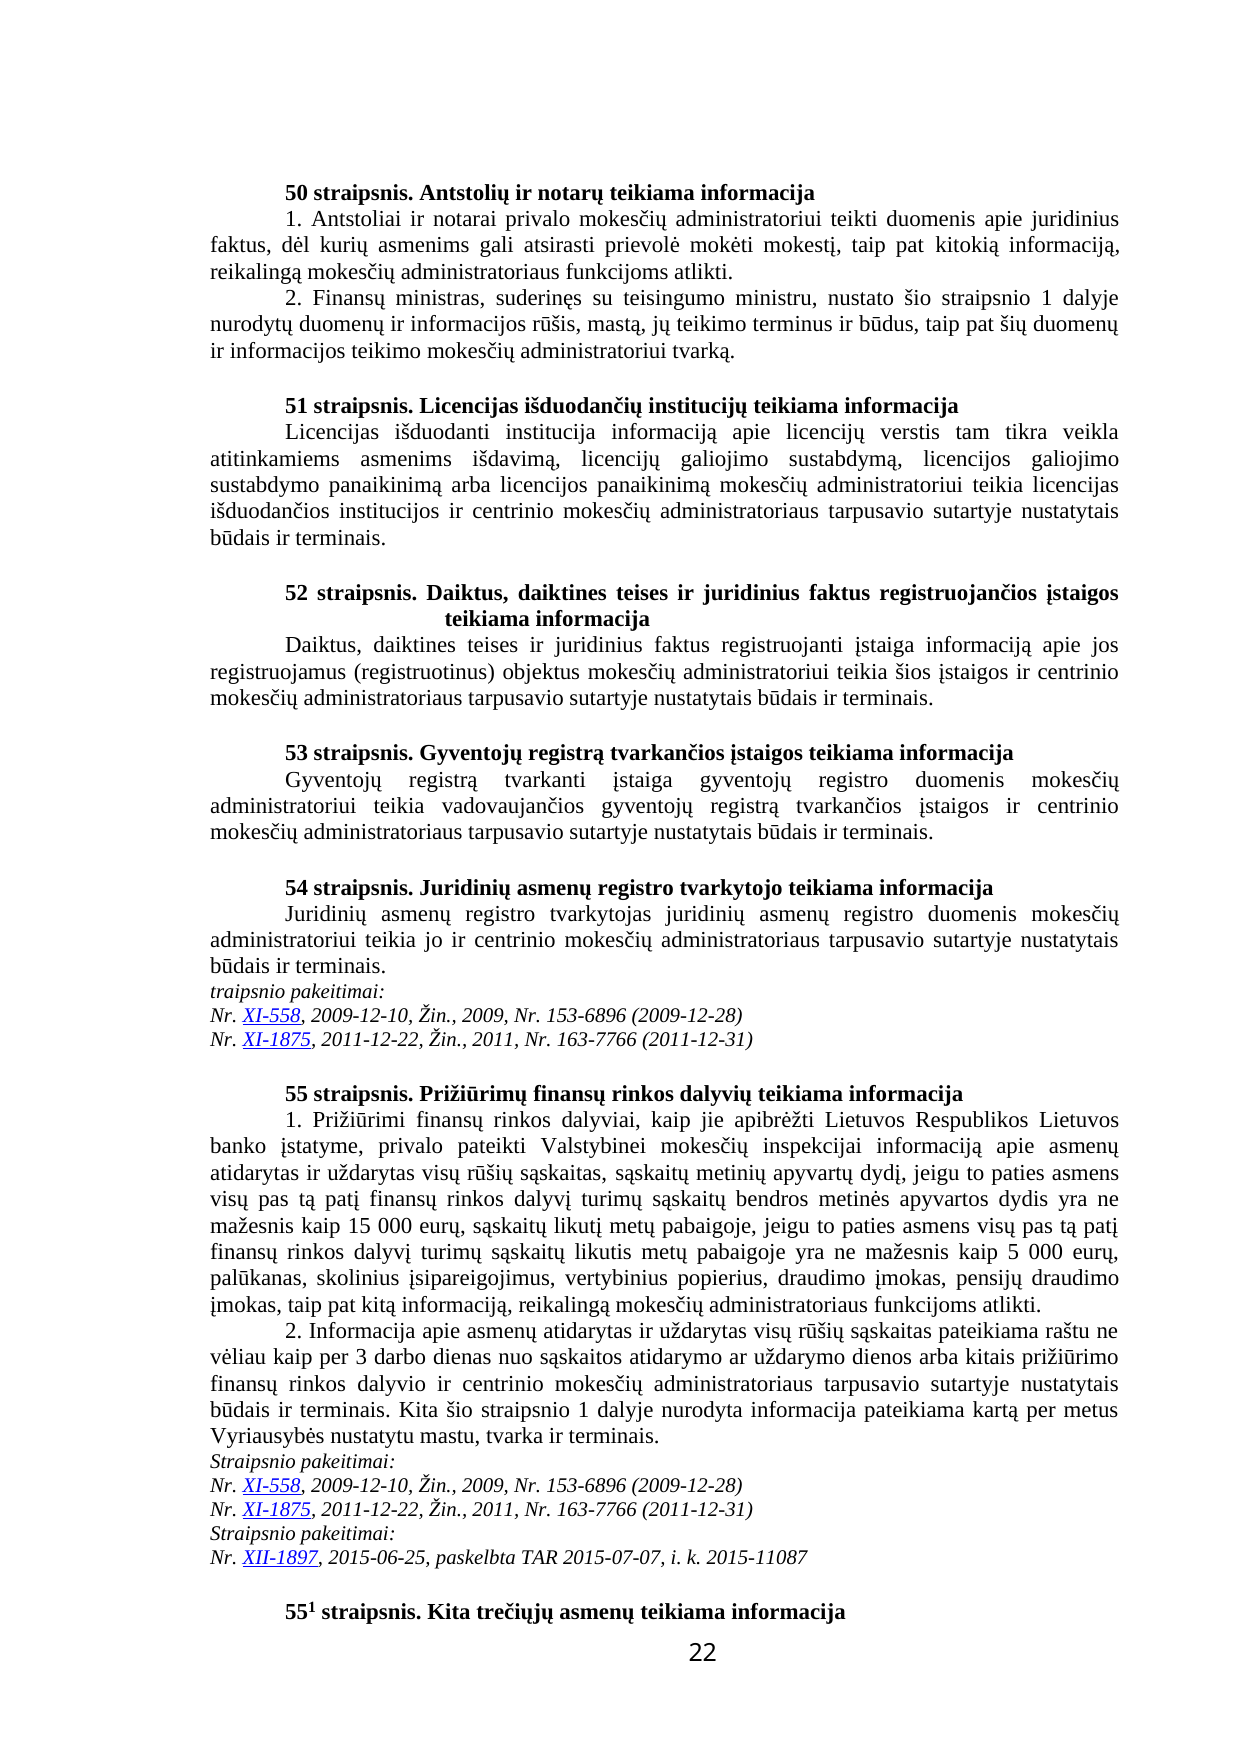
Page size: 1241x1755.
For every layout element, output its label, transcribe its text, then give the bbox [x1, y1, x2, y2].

text 1. Antstoliai ir notarai privalo mokesčių administratoriui teikti duomenis apie juridinius faktus, dėl kurių asmenims gali atsirasti prievolė mokėti mokestį, taip pat kitokią informaciją, reikalingą mokesčių administratoriaus funkcijoms atlikti. [210, 205, 1120, 284]
text 50 straipsnis. Antstolių ir notarų teikiama informacija [210, 179, 1120, 205]
text Nr. XI-558, 2009-12-10, Žin., 2009, Nr. 153-6896 (2009-12-28) [210, 1473, 1120, 1497]
text 52 straipsnis. Daiktus, daiktines teises ir juridinius faktus registruojančios įstaigos teikiama informacija [285, 579, 1120, 632]
text Nr. XI-558, 2009-12-10, Žin., 2009, Nr. 153-6896 (2009-12-28) [210, 1003, 1120, 1027]
text Licencijas išduodanti institucija informaciją apie licencijų verstis tam tikra veikla atitinkamiems asmenims išdavimą, licencijų galiojimo sustabdymą, licencijos galiojimo sustabdymo panaikinimą arba licencijos panaikinimą mokesčių administratoriui teikia licencijas išduodančios institucijos ir centrinio mokesčių administratoriaus tarpusavio sutartyje nustatytais būdais ir terminais. [210, 418, 1120, 550]
text 51 straipsnis. Licencijas išduodančių institucijų teikiama informacija [210, 392, 1120, 418]
text 55 straipsnis. Prižiūrimų finansų rinkos dalyvių teikiama informacija [210, 1080, 1120, 1106]
text Straipsnio pakeitimai: [210, 1521, 1120, 1545]
text Gyventojų registrą tvarkanti įstaiga gyventojų registro duomenis mokesčių administratoriui teikia vadovaujančios gyventojų registrą tvarkančios įstaigos ir centrinio mokesčių administratoriaus tarpusavio sutartyje nustatytais būdais ir terminais. [210, 766, 1120, 845]
text 54 straipsnis. Juridinių asmenų registro tvarkytojo teikiama informacija [210, 873, 1120, 900]
text Nr. XI-1875, 2011-12-22, Žin., 2011, Nr. 163-7766 (2011-12-31) [210, 1027, 1120, 1051]
text Straipsnio pakeitimai: [210, 1449, 1120, 1473]
text 1. Prižiūrimi finansų rinkos dalyviai, kaip jie apibrėžti Lietuvos Respublikos Lietuvos banko įstatyme, privalo pateikti Valstybinei mokesčių inspekcijai informaciją apie asmenų atidarytas ir uždarytas visų rūšių sąskaitas, sąskaitų metinių apyvartų dydį, jeigu to paties asmens visų pas tą patį finansų rinkos dalyvį turimų sąskaitų bendros metinės apyvartos dydis yra ne mažesnis kaip 15 000 eurų, sąskaitų likutį metų pabaigoje, jeigu to paties asmens visų pas tą patį finansų rinkos dalyvį turimų sąskaitų likutis metų pabaigoje yra ne mažesnis kaip 5 000 eurų, palūkanas, skolinius įsipareigojimus, vertybinius popierius, draudimo įmokas, pensijų draudimo įmokas, taip pat kitą informaciją, reikalingą mokesčių administratoriaus funkcijoms atlikti. [210, 1106, 1120, 1317]
text Nr. XII-1897, 2015-06-25, paskelbta TAR 2015-07-07, i. k. 2015-11087 [210, 1545, 1120, 1569]
text Nr. XI-1875, 2011-12-22, Žin., 2011, Nr. 163-7766 (2011-12-31) [210, 1497, 1120, 1521]
text Daiktus, daiktines teises ir juridinius faktus registruojanti įstaiga informaciją apie jos registruojamus (registruotinus) objektus mokesčių administratoriui teikia šios įstaigos ir centrinio mokesčių administratoriaus tarpusavio sutartyje nustatytais būdais ir terminais. [210, 632, 1120, 711]
text 2. Informacija apie asmenų atidarytas ir uždarytas visų rūšių sąskaitas pateikiama raštu ne vėliau kaip per 3 darbo dienas nuo sąskaitos atidarymo ar uždarymo dienos arba kitais prižiūrimo finansų rinkos dalyvio ir centrinio mokesčių administratoriaus tarpusavio sutartyje nustatytais būdais ir terminais. Kita šio straipsnio 1 dalyje nurodyta informacija pateikiama kartą per metus Vyriausybės nustatytu mastu, tvarka ir terminais. [210, 1317, 1120, 1449]
text 2. Finansų ministras, suderinęs su teisingumo ministru, nustato šio straipsnio 1 dalyje nurodytų duomenų ir informacijos rūšis, mastą, jų teikimo terminus ir būdus, taip pat šių duomenų ir informacijos teikimo mokesčių administratoriui tvarką. [210, 284, 1120, 363]
text traipsnio pakeitimai: [210, 979, 1120, 1003]
text 551 straipsnis. Kita trečiųjų asmenų teikiama informacija [210, 1598, 1120, 1624]
text 53 straipsnis. Gyventojų registrą tvarkančios įstaigos teikiama informacija [210, 739, 1120, 766]
text Juridinių asmenų registro tvarkytojas juridinių asmenų registro duomenis mokesčių administratoriui teikia jo ir centrinio mokesčių administratoriaus tarpusavio sutartyje nustatytais būdais ir terminais. [210, 900, 1120, 979]
